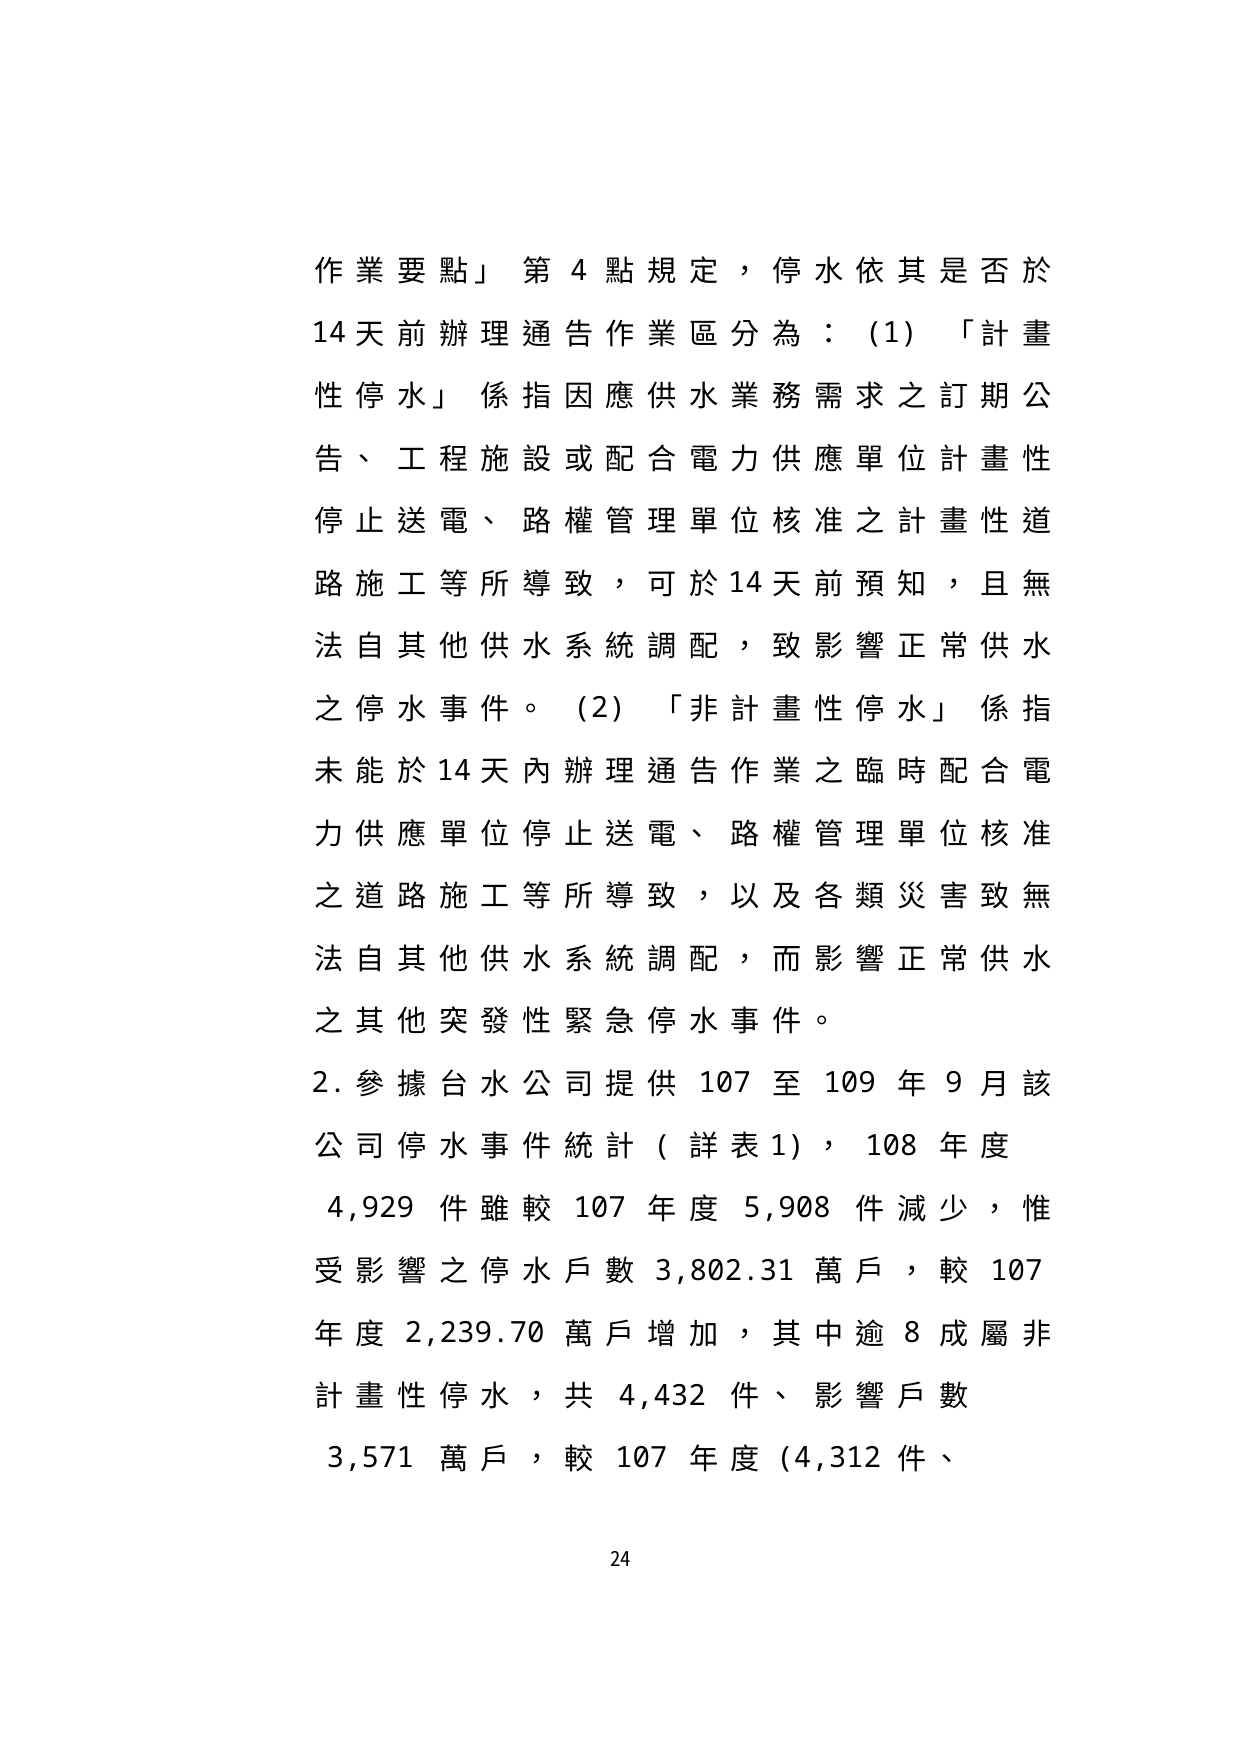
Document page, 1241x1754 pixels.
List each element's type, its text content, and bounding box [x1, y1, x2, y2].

text 作業要點」第4點規定，停水依其是否於14天前辦理通告作業區分為：(1)「計畫性停水」係指因應供水業務需求之訂期公告、工程施設或配合電力供應單位計畫性停止送電、路權管理單位核准之計畫性道路施工等所導致，可於14天前預知，且無法自其他供水系統調配，致影響正常供水之停水事件。(2)「非計畫性停水」係指未能於14天內辦理通告作業之臨時配合電力供應單位停止送電、路權管理單位核准之道路施工等所導致，以及各類災害致無法自其他供水系統調配，而影響正常供水之其他突發性緊急停水事件。 [271, 227, 1058, 1040]
text 2.參據台水公司提供107至109年9月該公司停水事件統計(詳表1)，108年度4,929件雖較107年度5,908件減少，惟受影響之停水戶數3,802.31萬戶，較107年度2,239.70萬戶增加，其中逾8成屬非計畫性停水，共4,432件、影響戶數3,571萬戶，較107年度(4,312件、 [271, 1040, 1058, 1477]
